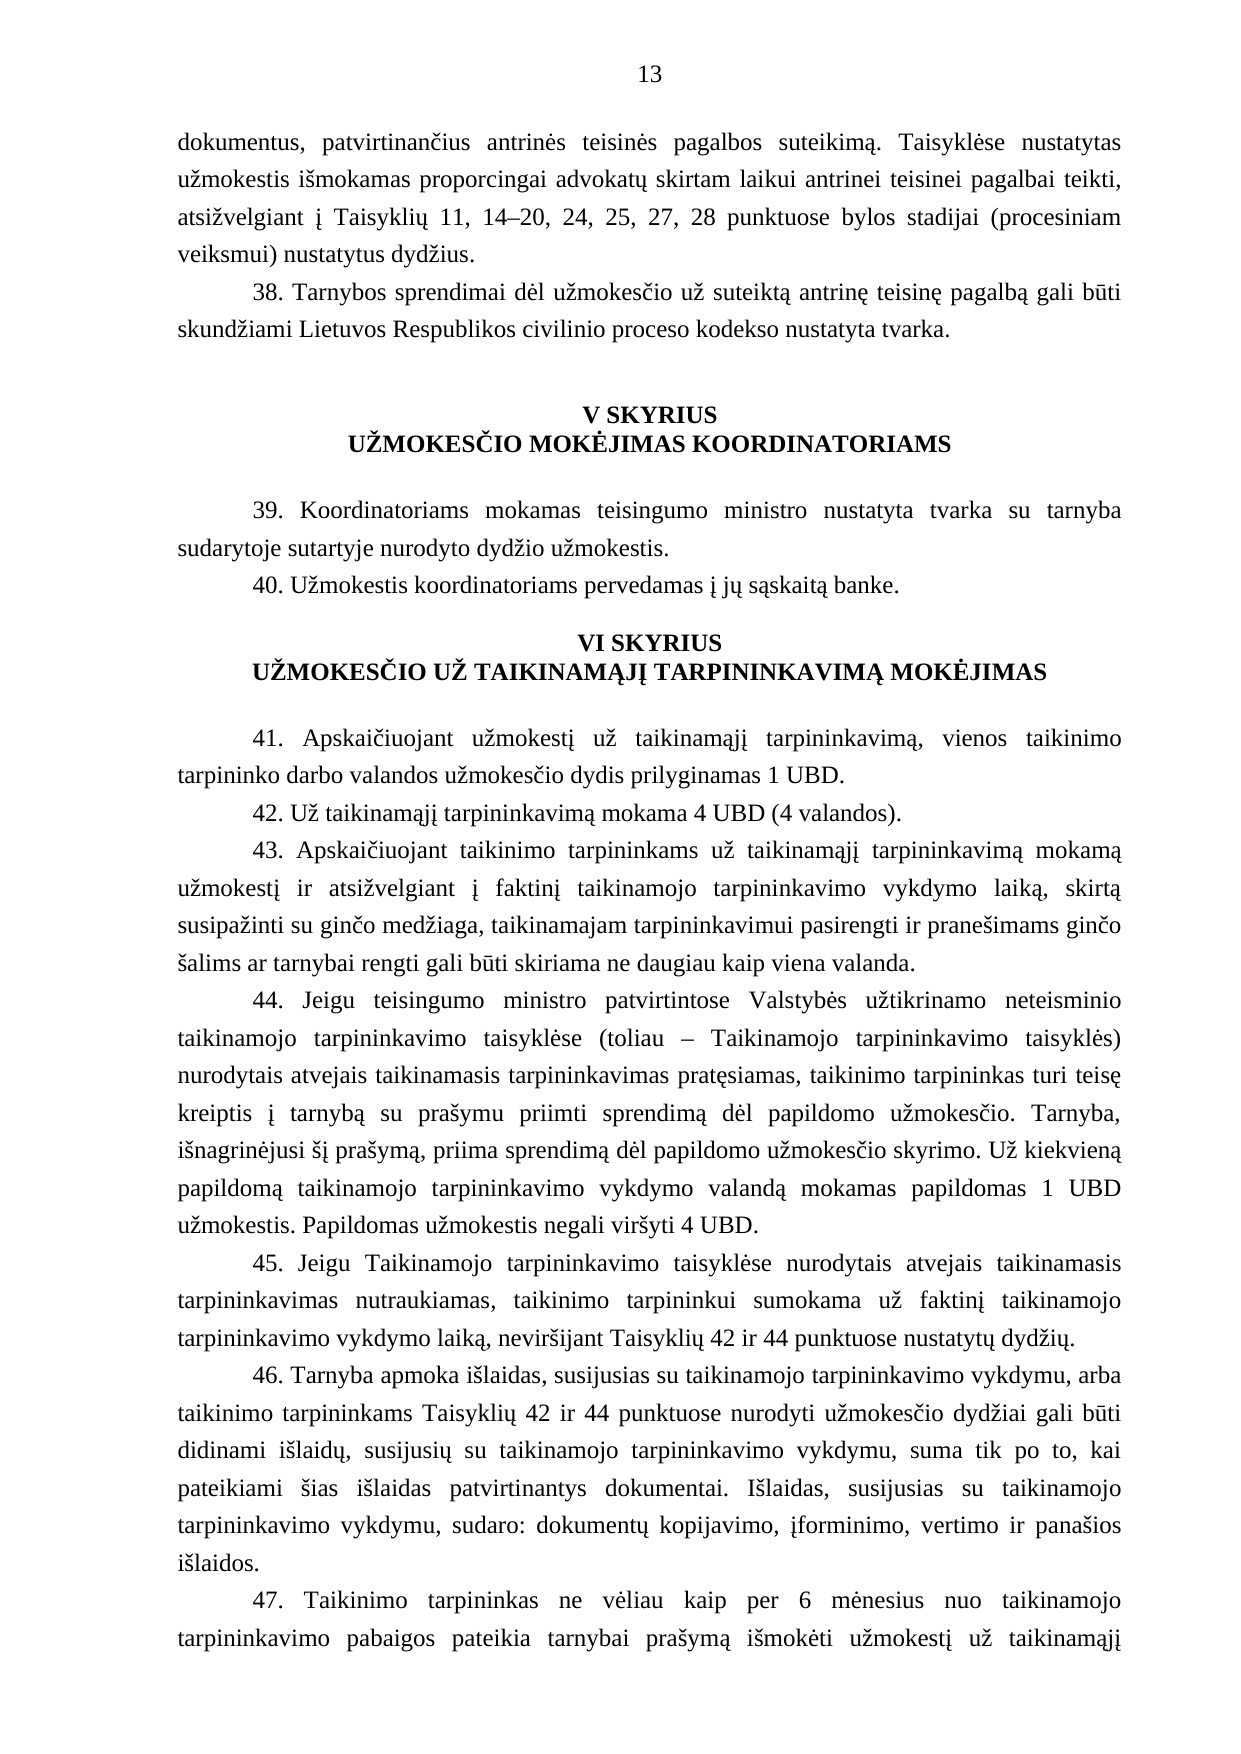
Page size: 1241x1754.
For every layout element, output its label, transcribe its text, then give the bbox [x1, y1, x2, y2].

text UŽMOKESČIO MOKĖJIMAS KOORDINATORIAMS [177, 429, 1122, 458]
text 41. Apskaičiuojant užmokestį už taikinamąjį tarpininkavimą, vienos taikinimo tarpininko darbo valandos užmokesčio dydis prilyginamas 1 UBD. [177, 714, 1122, 789]
text 43. Apskaičiuojant taikinimo tarpininkams už taikinamąjį tarpininkavimą mokamą užmokestį ir atsižvelgiant į faktinį taikinamojo tarpininkavimo vykdymo laiką, skirtą susipažinti su ginčo medžiaga, taikinamajam tarpininkavimui pasirengti ir pranešimams ginčo šalims ar tarnybai rengti gali būti skiriama ne daugiau kaip viena valanda. [177, 827, 1122, 977]
text 45. Jeigu Taikinamojo tarpininkavimo taisyklėse nurodytais atvejais taikinamasis tarpininkavimas nutraukiamas, taikinimo tarpininkui sumokama už faktinį taikinamojo tarpininkavimo vykdymo laiką, neviršijant Taisyklių 42 ir 44 punktuose nustatytų dydžių. [177, 1239, 1122, 1352]
text dokumentus, patvirtinančius antrinės teisinės pagalbos suteikimą. Taisyklėse nustatytas užmokestis išmokamas proporcingai advokatų skirtam laikui antrinei teisinei pagalbai teikti, atsižvelgiant į Taisyklių 11, 14–20, 24, 25, 27, 28 punktuose bylos stadijai (procesiniam veiksmui) nustatytus dydžius. [177, 118, 1122, 268]
text 47. Taikinimo tarpininkas ne vėliau kaip per 6 mėnesius nuo taikinamojo tarpininkavimo pabaigos pateikia tarnybai prašymą išmokėti užmokestį už taikinamąjį [177, 1577, 1122, 1652]
text 44. Jeigu teisingumo ministro patvirtintose Valstybės užtikrinamo neteisminio taikinamojo tarpininkavimo taisyklėse (toliau – Taikinamojo tarpininkavimo taisyklės) nurodytais atvejais taikinamasis tarpininkavimas pratęsiamas, taikinimo tarpininkas turi teisę kreiptis į tarnybą su prašymu priimti sprendimą dėl papildomo užmokesčio. Tarnyba, išnagrinėjusi šį prašymą, priima sprendimą dėl papildomo užmokesčio skyrimo. Už kiekvieną papildomą taikinamojo tarpininkavimo vykdymo valandą mokamas papildomas 1 UBD užmokestis. Papildomas užmokestis negali viršyti 4 UBD. [177, 977, 1122, 1239]
text UŽMOKESČIO UŽ TAIKINAMĄJĮ TARPININKAVIMĄ MOKĖJIMAS [177, 657, 1122, 686]
text VI SKYRIUS [177, 628, 1122, 657]
text 38. Tarnybos sprendimai dėl užmokesčio už suteiktą antrinę teisinę pagalbą gali būti skundžiami Lietuvos Respublikos civilinio proceso kodekso nustatyta tvarka. [177, 268, 1122, 343]
text 46. Tarnyba apmoka išlaidas, susijusias su taikinamojo tarpininkavimo vykdymu, arba taikinimo tarpininkams Taisyklių 42 ir 44 punktuose nurodyti užmokesčio dydžiai gali būti didinami išlaidų, susijusių su taikinamojo tarpininkavimo vykdymu, suma tik po to, kai pateikiami šias išlaidas patvirtinantys dokumentai. Išlaidas, susijusias su taikinamojo tarpininkavimo vykdymu, sudaro: dokumentų kopijavimo, įforminimo, vertimo ir panašios išlaidos. [177, 1352, 1122, 1577]
text V SKYRIUS [177, 401, 1122, 429]
text 40. Užmokestis koordinatoriams pervedamas į jų sąskaitą banke. [177, 562, 1122, 599]
text 39. Koordinatoriams mokamas teisingumo ministro nustatyta tvarka su tarnyba sudarytoje sutartyje nurodyto dydžio užmokestis. [177, 487, 1122, 562]
text 42. Už taikinamąjį tarpininkavimą mokama 4 UBD (4 valandos). [177, 789, 1122, 827]
